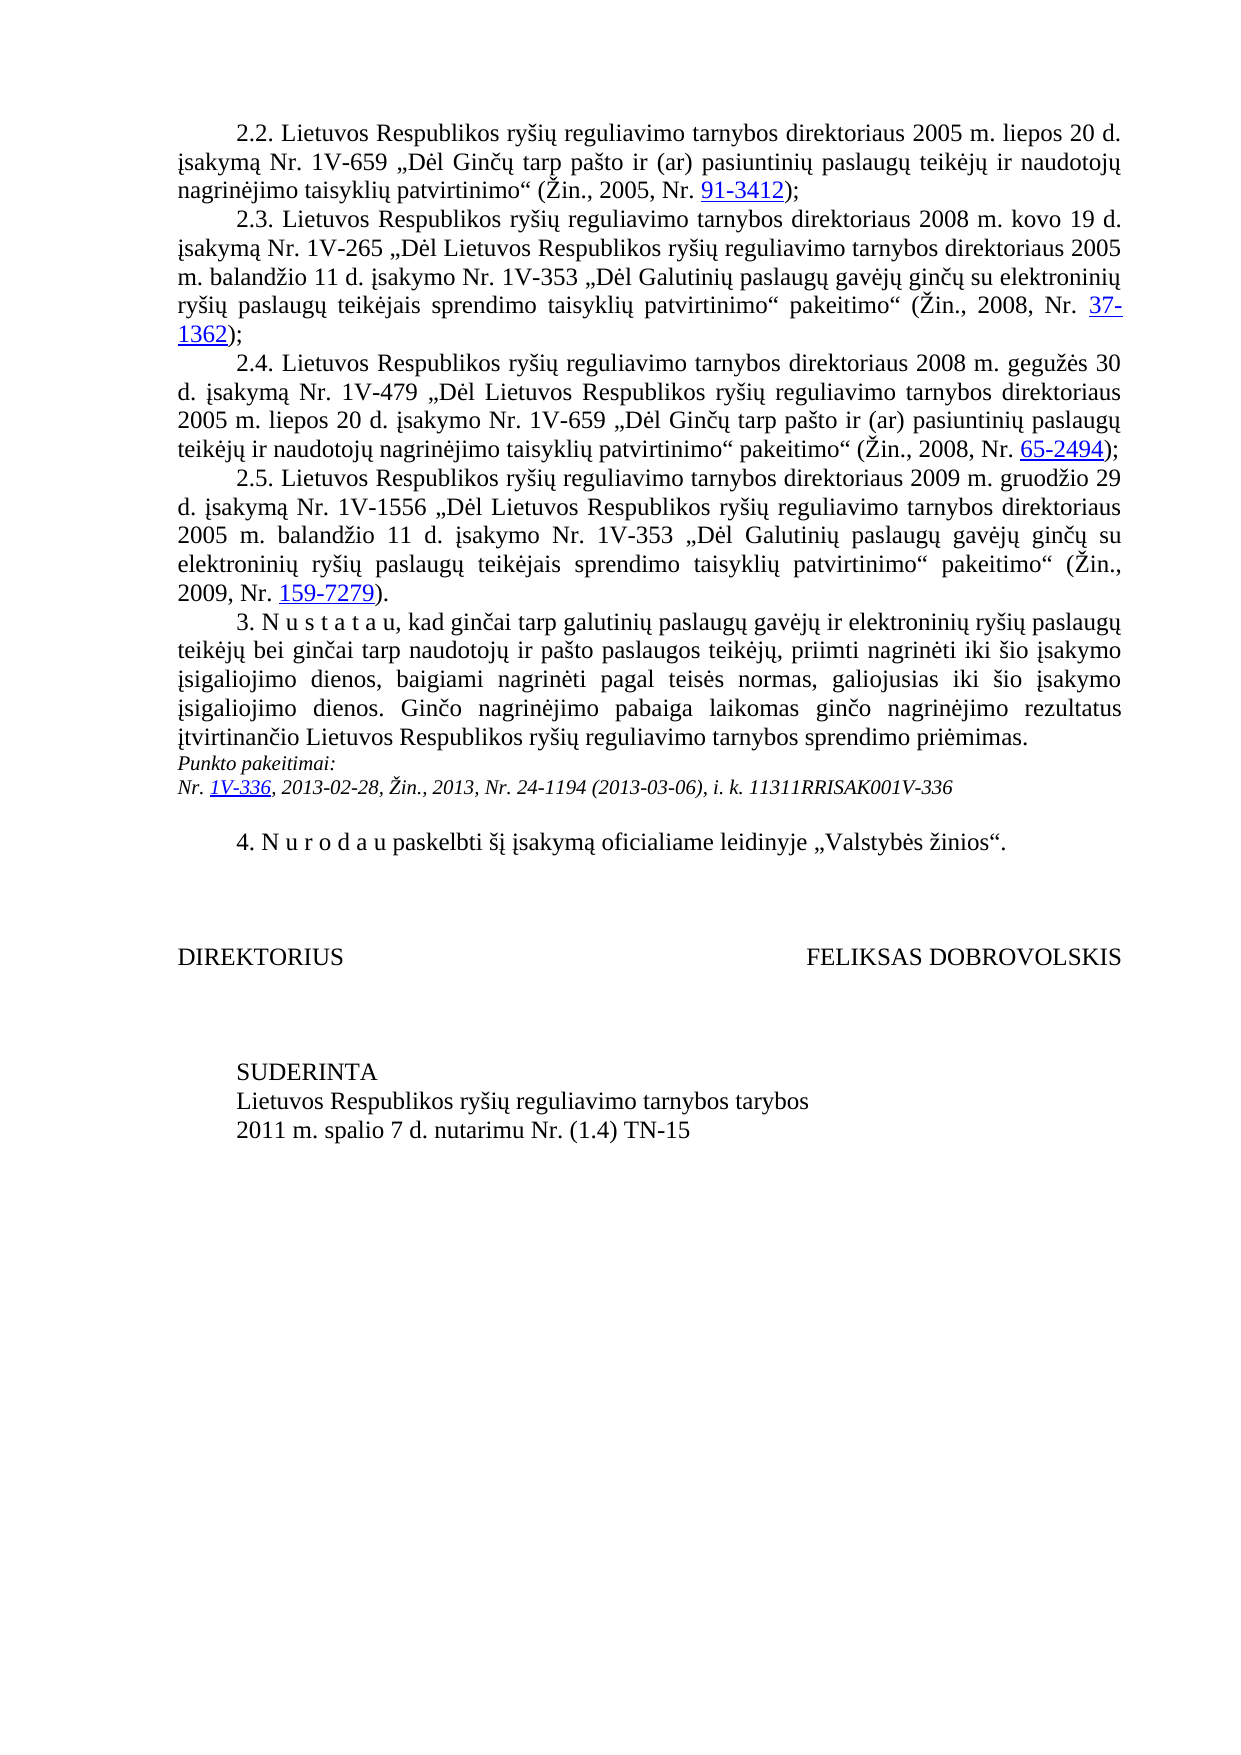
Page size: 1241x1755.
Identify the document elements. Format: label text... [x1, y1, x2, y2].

text 2.3. Lietuvos Respublikos ryšių reguliavimo tarnybos direktoriaus 2008 m. kovo 19 d. įsakymą Nr. 1V-265 „Dėl Lietuvos Respublikos ryšių reguliavimo tarnybos direktoriaus 2005 m. balandžio 11 d. įsakymo Nr. 1V-353 „Dėl Galutinių paslaugų gavėjų ginčų su elektroninių ryšių paslaugų teikėjais sprendimo taisyklių patvirtinimo“ pakeitimo“ (Žin., 2008, Nr. 37-1362); [177, 204, 1122, 348]
text SUDERINTA [177, 1057, 1122, 1086]
text Lietuvos Respublikos ryšių reguliavimo tarnybos tarybos [177, 1086, 1122, 1115]
text 2.4. Lietuvos Respublikos ryšių reguliavimo tarnybos direktoriaus 2008 m. gegužės 30 d. įsakymą Nr. 1V-479 „Dėl Lietuvos Respublikos ryšių reguliavimo tarnybos direktoriaus 2005 m. liepos 20 d. įsakymo Nr. 1V-659 „Dėl Ginčų tarp pašto ir (ar) pasiuntinių paslaugų teikėjų ir naudotojų nagrinėjimo taisyklių patvirtinimo“ pakeitimo“ (Žin., 2008, Nr. 65-2494); [177, 348, 1122, 463]
text Nr. 1V-336, 2013-02-28, Žin., 2013, Nr. 24-1194 (2013-03-06), i. k. 11311RRISAK001V-336 [177, 775, 1122, 799]
text Punkto pakeitimai: [177, 751, 1122, 775]
text Direktorius Feliksas Dobrovolskis [177, 942, 1122, 971]
text 4. N u r o d a u paskelbti šį įsakymą oficialiame leidinyje „Valstybės žinios“. [177, 827, 1122, 856]
text 2.5. Lietuvos Respublikos ryšių reguliavimo tarnybos direktoriaus 2009 m. gruodžio 29 d. įsakymą Nr. 1V-1556 „Dėl Lietuvos Respublikos ryšių reguliavimo tarnybos direktoriaus 2005 m. balandžio 11 d. įsakymo Nr. 1V-353 „Dėl Galutinių paslaugų gavėjų ginčų su elektroninių ryšių paslaugų teikėjais sprendimo taisyklių patvirtinimo“ pakeitimo“ (Žin., 2009, Nr. 159-7279). [177, 463, 1122, 607]
text 2.2. Lietuvos Respublikos ryšių reguliavimo tarnybos direktoriaus 2005 m. liepos 20 d. įsakymą Nr. 1V-659 „Dėl Ginčų tarp pašto ir (ar) pasiuntinių paslaugų teikėjų ir naudotojų nagrinėjimo taisyklių patvirtinimo“ (Žin., 2005, Nr. 91-3412); [177, 118, 1122, 204]
text 2011 m. spalio 7 d. nutarimu Nr. (1.4) TN-15 [177, 1115, 1122, 1144]
text 3. N u s t a t a u, kad ginčai tarp galutinių paslaugų gavėjų ir elektroninių ryšių paslaugų teikėjų bei ginčai tarp naudotojų ir pašto paslaugos teikėjų, priimti nagrinėti iki šio įsakymo įsigaliojimo dienos, baigiami nagrinėti pagal teisės normas, galiojusias iki šio įsakymo įsigaliojimo dienos. Ginčo nagrinėjimo pabaiga laikomas ginčo nagrinėjimo rezultatus įtvirtinančio Lietuvos Respublikos ryšių reguliavimo tarnybos sprendimo priėmimas. [177, 607, 1122, 751]
